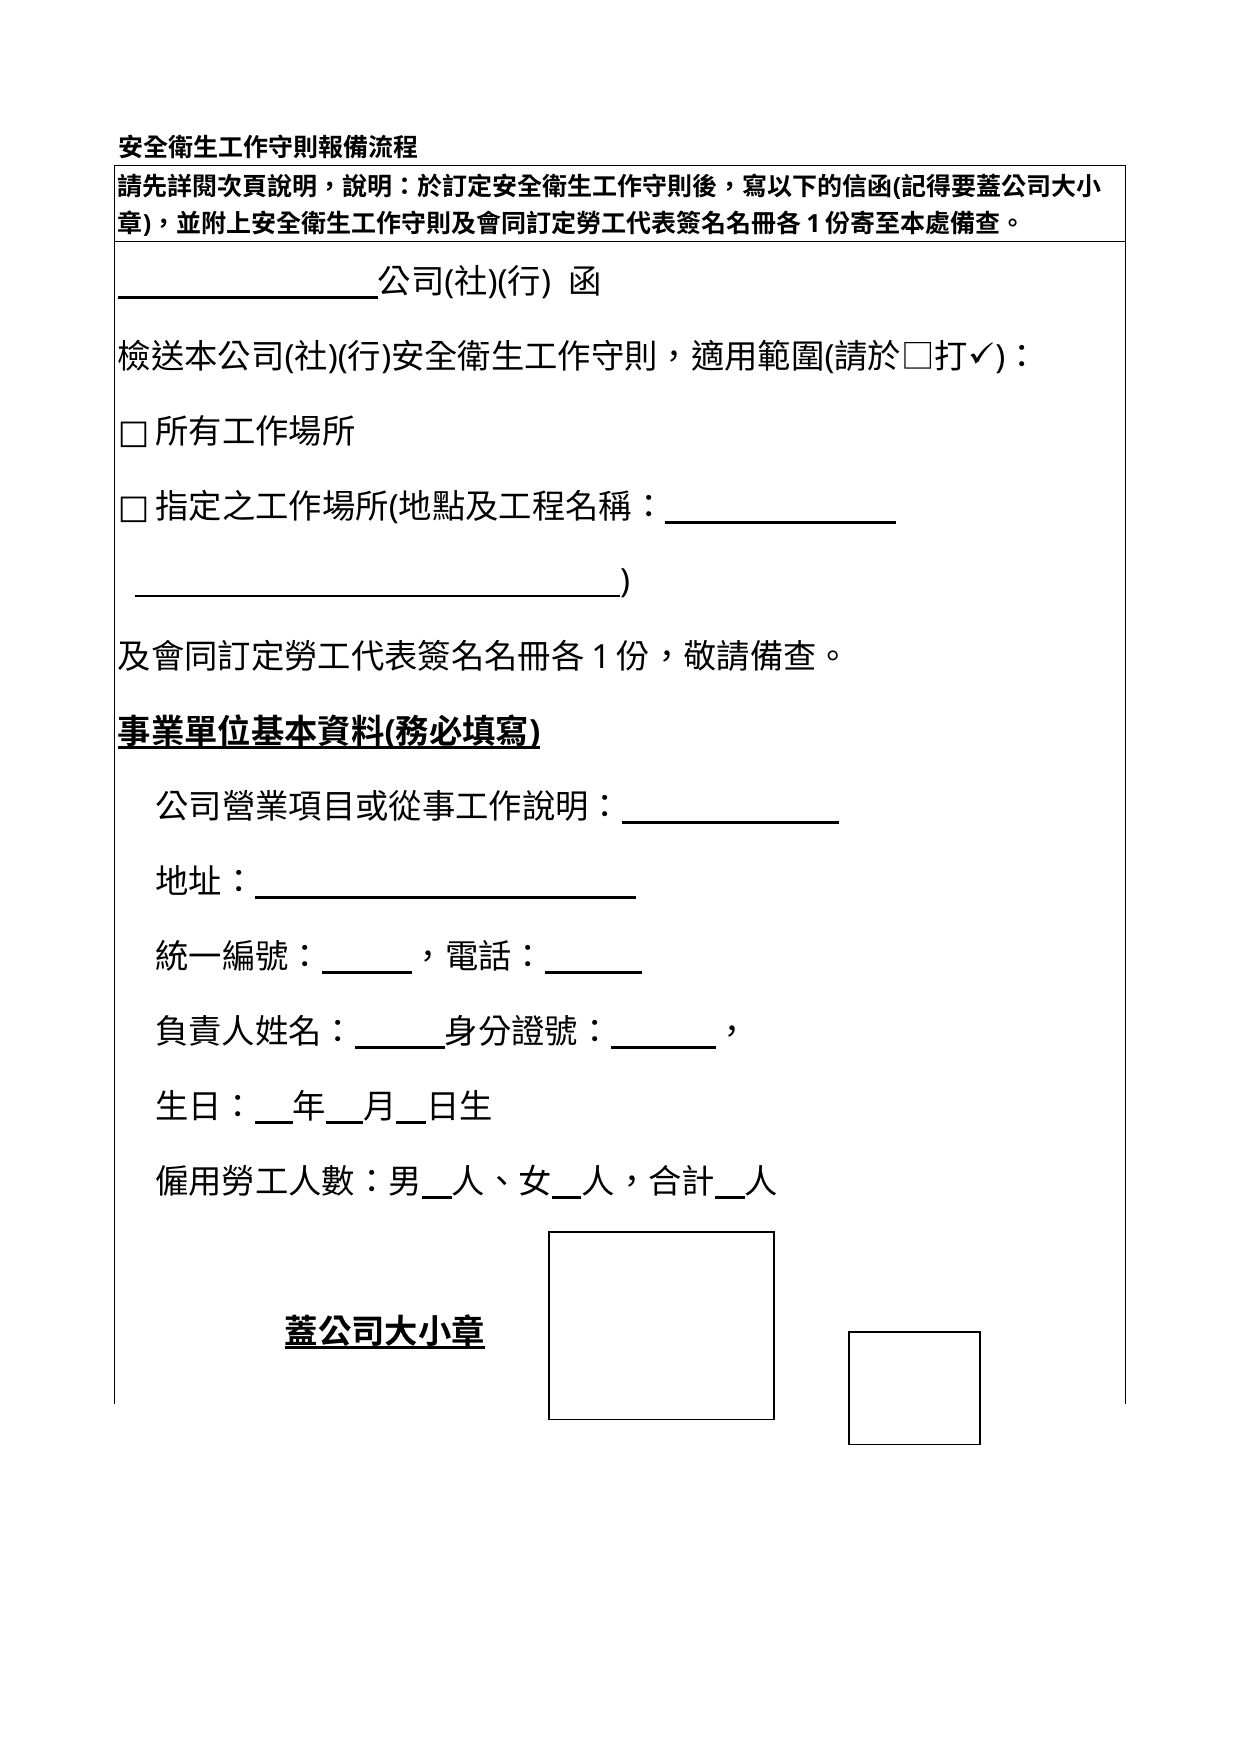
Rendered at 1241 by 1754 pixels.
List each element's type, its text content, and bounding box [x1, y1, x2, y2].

table_cell 公司(社)(行) 函 檢送本公司(社)(行)安全衛生工作守則，適用範圍(請於□打)： 所有工作場所 指定之工作場所(地點及工程名稱： ) 及會同訂定勞工代表簽名名冊各1份，敬請備查。 事業單位基本資料(務必填寫) 公司營業項目或從事工作說明： 地址： 統一編號： ，電話： 負責人姓名： 身分證號： ， 生日： 年 月 日生 僱用勞工人數：男 人、女 人，合計 人 蓋公司大小章 [115, 242, 1125, 1404]
text 安全衛生工作守則報備流程 [118, 127, 1122, 164]
table_header 請先詳閱次頁說明，說明：於訂定安全衛生工作守則後，寫以下的信函(記得要蓋公司大小章)，並附上安全衛生工作守則及會同訂定勞工代表簽名名冊各1份寄至本處備查。 [115, 166, 1125, 241]
